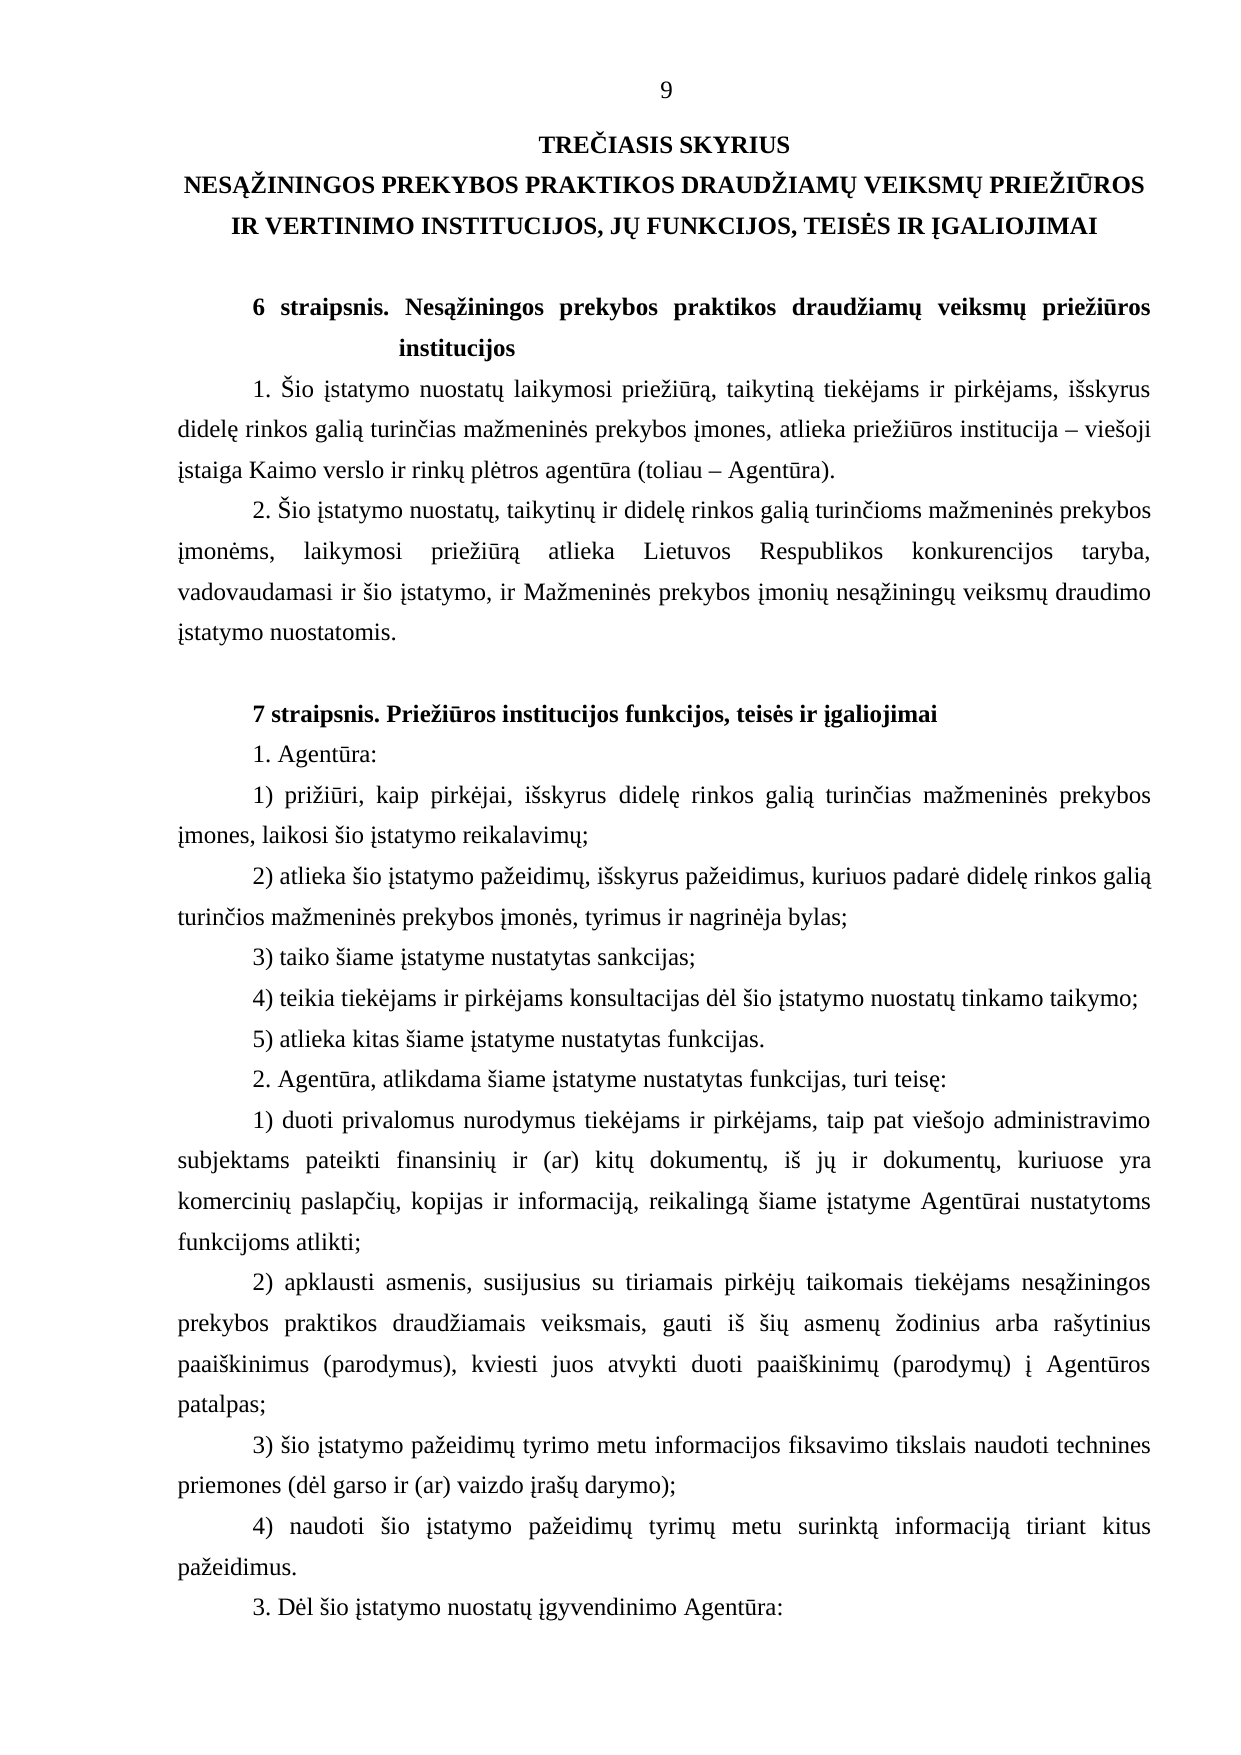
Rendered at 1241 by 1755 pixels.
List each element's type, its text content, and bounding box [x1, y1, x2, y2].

text 5) atlieka kitas šiame įstatyme nustatytas funkcijas. [177, 1012, 1152, 1052]
text 2) atlieka šio įstatymo pažeidimų, išskyrus pažeidimus, kuriuos padarė didelę rinkos galią turinčios mažmeninės prekybos įmonės, tyrimus ir nagrinėja bylas; [177, 849, 1152, 931]
text 4) naudoti šio įstatymo pažeidimų tyrimų metu surinktą informaciją tiriant kitus pažeidimus. [177, 1499, 1152, 1581]
text 1. Agentūra: [177, 727, 1152, 768]
text 1. Šio įstatymo nuostatų laikymosi priežiūrą, taikytiną tiekėjams ir pirkėjams, išskyrus didelę rinkos galią turinčias mažmeninės prekybos įmones, atlieka priežiūros institucija – viešoji įstaiga Kaimo verslo ir rinkų plėtros agentūra (toliau – Agentūra). [177, 362, 1152, 484]
text 7 straipsnis. Priežiūros institucijos funkcijos, teisės ir įgaliojimai [177, 687, 1152, 727]
text 2) apklausti asmenis, susijusius su tiriamais pirkėjų taikomais tiekėjams nesąžiningos prekybos praktikos draudžiamais veiksmais, gauti iš šių asmenų žodinius arba rašytinius paaiškinimus (parodymus), kviesti juos atvykti duoti paaiškinimų (parodymų) į Agentūros patalpas; [177, 1256, 1152, 1418]
text 4) teikia tiekėjams ir pirkėjams konsultacijas dėl šio įstatymo nuostatų tinkamo taikymo; [177, 971, 1152, 1012]
text 1) duoti privalomus nurodymus tiekėjams ir pirkėjams, taip pat viešojo administravimo subjektams pateikti finansinių ir (ar) kitų dokumentų, iš jų ir dokumentų, kuriuose yra komercinių paslapčių, kopijas ir informaciją, reikalingą šiame įstatyme Agentūrai nustatytoms funkcijoms atlikti; [177, 1093, 1152, 1256]
text 2. Šio įstatymo nuostatų, taikytinų ir didelę rinkos galią turinčioms mažmeninės prekybos įmonėms, laikymosi priežiūrą atlieka Lietuvos Respublikos konkurencijos taryba, vadovaudamasi ir šio įstatymo, ir Mažmeninės prekybos įmonių nesąžiningų veiksmų draudimo įstatymo nuostatomis. [177, 484, 1152, 646]
text 2. Agentūra, atlikdama šiame įstatyme nustatytas funkcijas, turi teisę: [177, 1052, 1152, 1093]
text TREČIASIS SKYRIUS [177, 118, 1152, 159]
text 3) šio įstatymo pažeidimų tyrimo metu informacijos fiksavimo tikslais naudoti technines priemones (dėl garso ir (ar) vaizdo įrašų darymo); [177, 1418, 1152, 1499]
text 1) prižiūri, kaip pirkėjai, išskyrus didelę rinkos galią turinčias mažmeninės prekybos įmones, laikosi šio įstatymo reikalavimų; [177, 768, 1152, 849]
text 3) taiko šiame įstatyme nustatytas sankcijas; [177, 931, 1152, 971]
text NESĄŽININGOS PREKYBOS PRAKTIKOS DRAUDŽIAMŲ VEIKSMŲ PRIEŽIŪROS IR VERTINIMO INSTITUCIJOS, JŲ FUNKCIJOS, TEISĖS IR ĮGALIOJIMAI [177, 159, 1152, 240]
text 6 straipsnis. Nesąžiningos prekybos praktikos draudžiamų veiksmų priežiūros institucijos [252, 281, 1152, 362]
text 3. Dėl šio įstatymo nuostatų įgyvendinimo Agentūra: [177, 1581, 1152, 1621]
